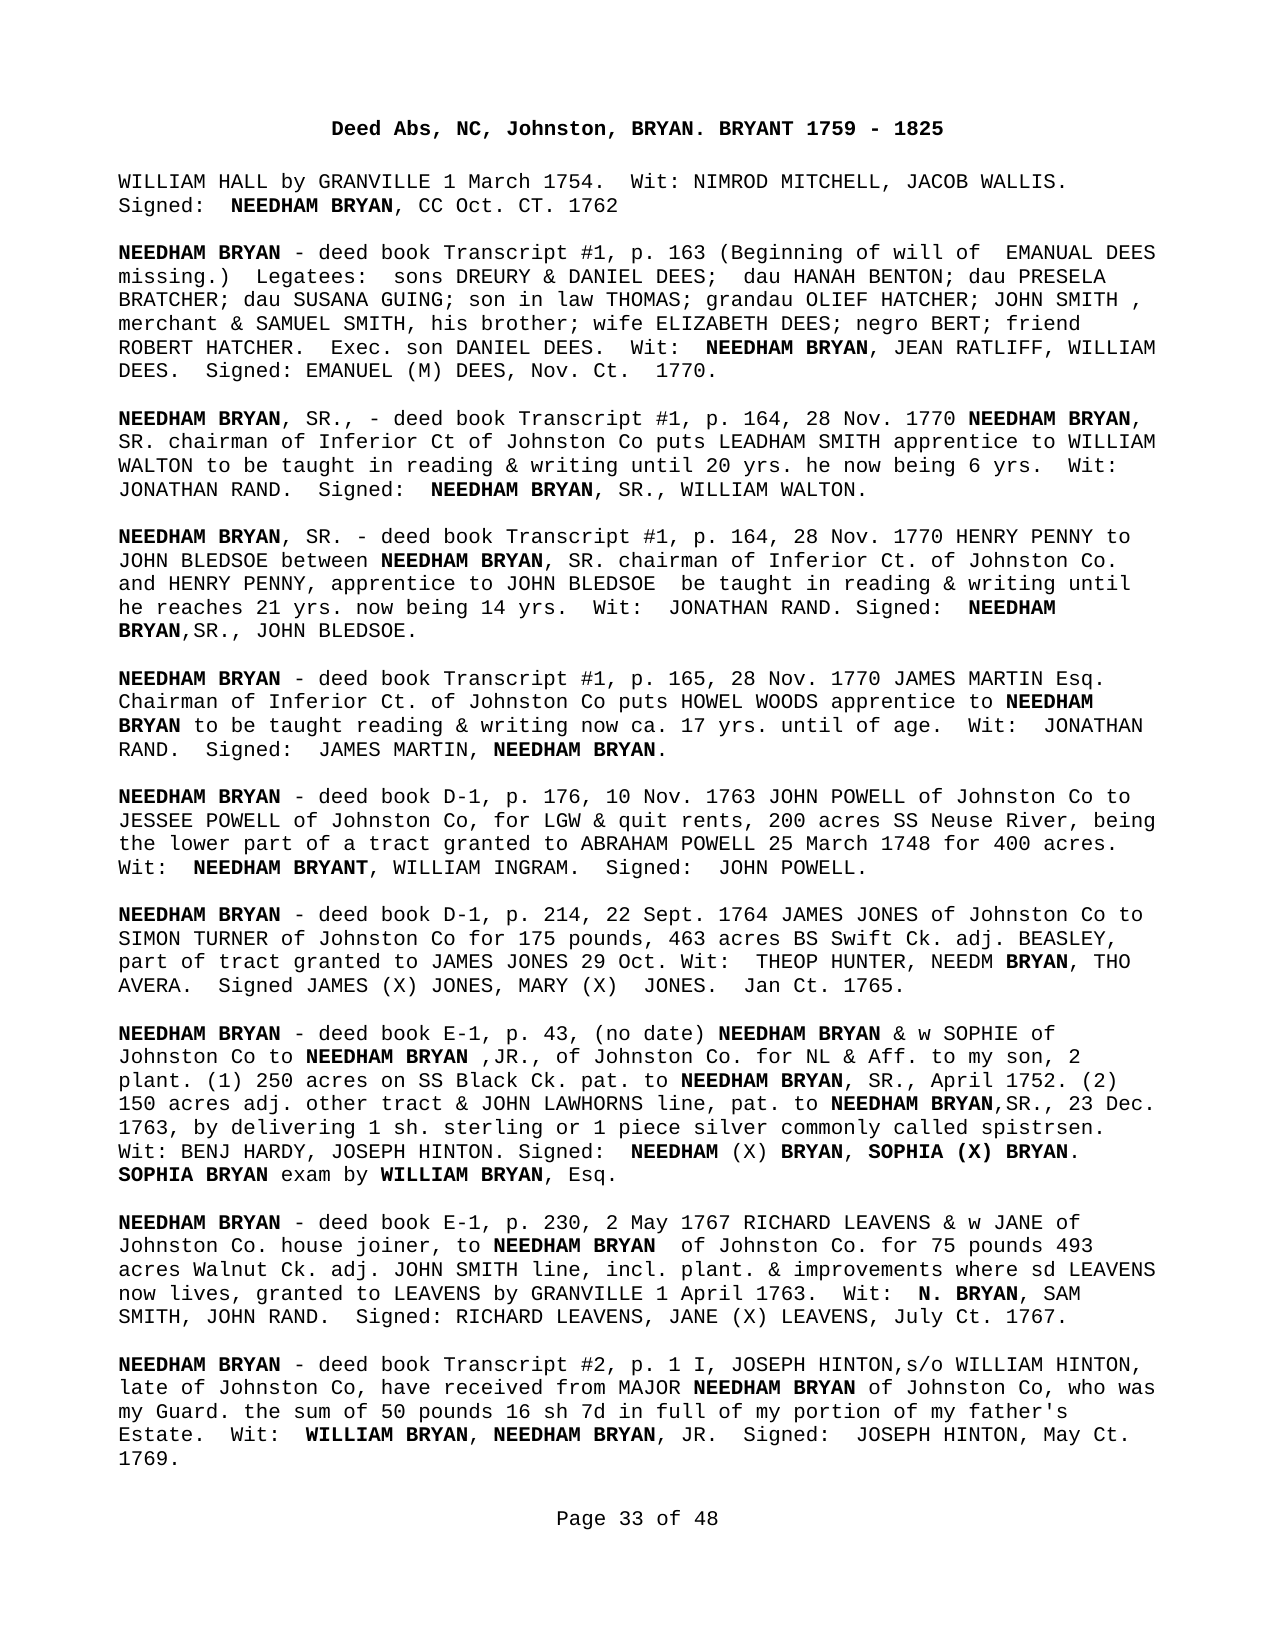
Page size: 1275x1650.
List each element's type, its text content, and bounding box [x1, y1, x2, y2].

text NEEDHAM BRYAN - deed book D-1, p. 176, 10 Nov. 1763 JOHN POWELL of Johnston Co to JESSEE POWELL of Johnston Co, for LGW & quit rents, 200 acres SS Neuse River, being the lower part of a tract granted to ABRAHAM POWELL 25 March 1748 for 400 acres. Wit: NEEDHAM BRYANT, WILLIAM INGRAM. Signed: JOHN POWELL. [118, 786, 1157, 881]
text NEEDHAM BRYAN - deed book Transcript #1, p. 165, 28 Nov. 1770 JAMES MARTIN Esq. Chairman of Inferior Ct. of Johnston Co puts HOWEL WOODS apprentice to NEEDHAM BRYAN to be taught reading & writing now ca. 17 yrs. until of age. Wit: JONATHAN RAND. Signed: JAMES MARTIN, NEEDHAM BRYAN. [118, 668, 1157, 762]
text NEEDHAM BRYAN - deed book D-1, p. 214, 22 Sept. 1764 JAMES JONES of Johnston Co to SIMON TURNER of Johnston Co for 175 pounds, 463 acres BS Swift Ck. adj. BEASLEY, part of tract granted to JAMES JONES 29 Oct. Wit: THEOP HUNTER, NEEDM BRYAN, THO AVERA. Signed JAMES (X) JONES, MARY (X) JONES. Jan Ct. 1765. [118, 904, 1157, 999]
text NEEDHAM BRYAN, SR., - deed book Transcript #1, p. 164, 28 Nov. 1770 NEEDHAM BRYAN, SR. chairman of Inferior Ct of Johnston Co puts LEADHAM SMITH apprentice to WILLIAM WALTON to be taught in reading & writing until 20 yrs. he now being 6 yrs. Wit: JONATHAN RAND. Signed: NEEDHAM BRYAN, SR., WILLIAM WALTON. [118, 408, 1157, 502]
text NEEDHAM BRYAN - deed book Transcript #1, p. 163 (Beginning of will of EMANUAL DEES missing.) Legatees: sons DREURY & DANIEL DEES; dau HANAH BENTON; dau PRESELA BRATCHER; dau SUSANA GUING; son in law THOMAS; grandau OLIEF HATCHER; JOHN SMITH , merchant & SAMUEL SMITH, his brother; wife ELIZABETH DEES; negro BERT; friend ROBERT HATCHER. Exec. son DANIEL DEES. Wit: NEEDHAM BRYAN, JEAN RATLIFF, WILLIAM DEES. Signed: EMANUEL (M) DEES, Nov. Ct. 1770. [118, 242, 1157, 384]
text NEEDHAM BRYAN - deed book E-1, p. 230, 2 May 1767 RICHARD LEAVENS & w JANE of Johnston Co. house joiner, to NEEDHAM BRYAN of Johnston Co. for 75 pounds 493 acres Walnut Ck. adj. JOHN SMITH line, incl. plant. & improvements where sd LEAVENS now lives, granted to LEAVENS by GRANVILLE 1 April 1763. Wit: N. BRYAN, SAM SMITH, JOHN RAND. Signed: RICHARD LEAVENS, JANE (X) LEAVENS, July Ct. 1767. [118, 1212, 1157, 1330]
text NEEDHAM BRYAN - deed book E-1, p. 43, (no date) NEEDHAM BRYAN & w SOPHIE of Johnston Co to NEEDHAM BRYAN ,JR., of Johnston Co. for NL & Aff. to my son, 2 plant. (1) 250 acres on SS Black Ck. pat. to NEEDHAM BRYAN, SR., April 1752. (2) 150 acres adj. other tract & JOHN LAWHORNS line, pat. to NEEDHAM BRYAN,SR., 23 Dec. 1763, by delivering 1 sh. sterling or 1 piece silver commonly called spistrsen. Wit: BENJ HARDY, JOSEPH HINTON. Signed: NEEDHAM (X) BRYAN, SOPHIA (X) BRYAN. SOPHIA BRYAN exam by WILLIAM BRYAN, Esq. [118, 1022, 1157, 1188]
text NEEDHAM BRYAN - deed book Transcript #2, p. 1 I, JOSEPH HINTON,s/o WILLIAM HINTON, late of Johnston Co, have received from MAJOR NEEDHAM BRYAN of Johnston Co, who was my Guard. the sum of 50 pounds 16 sh 7d in full of my portion of my father's Estate. Wit: WILLIAM BRYAN, NEEDHAM BRYAN, JR. Signed: JOSEPH HINTON, May Ct. 1769. [118, 1353, 1157, 1472]
text WILLIAM HALL by GRANVILLE 1 March 1754. Wit: NIMROD MITCHELL, JACOB WALLIS. Signed: NEEDHAM BRYAN, CC Oct. CT. 1762 [118, 171, 1157, 218]
text NEEDHAM BRYAN, SR. - deed book Transcript #1, p. 164, 28 Nov. 1770 HENRY PENNY to JOHN BLEDSOE between NEEDHAM BRYAN, SR. chairman of Inferior Ct. of Johnston Co. and HENRY PENNY, apprentice to JOHN BLEDSOE be taught in reading & writing until he reaches 21 yrs. now being 14 yrs. Wit: JONATHAN RAND. Signed: NEEDHAM BRYAN,SR., JOHN BLEDSOE. [118, 526, 1157, 644]
